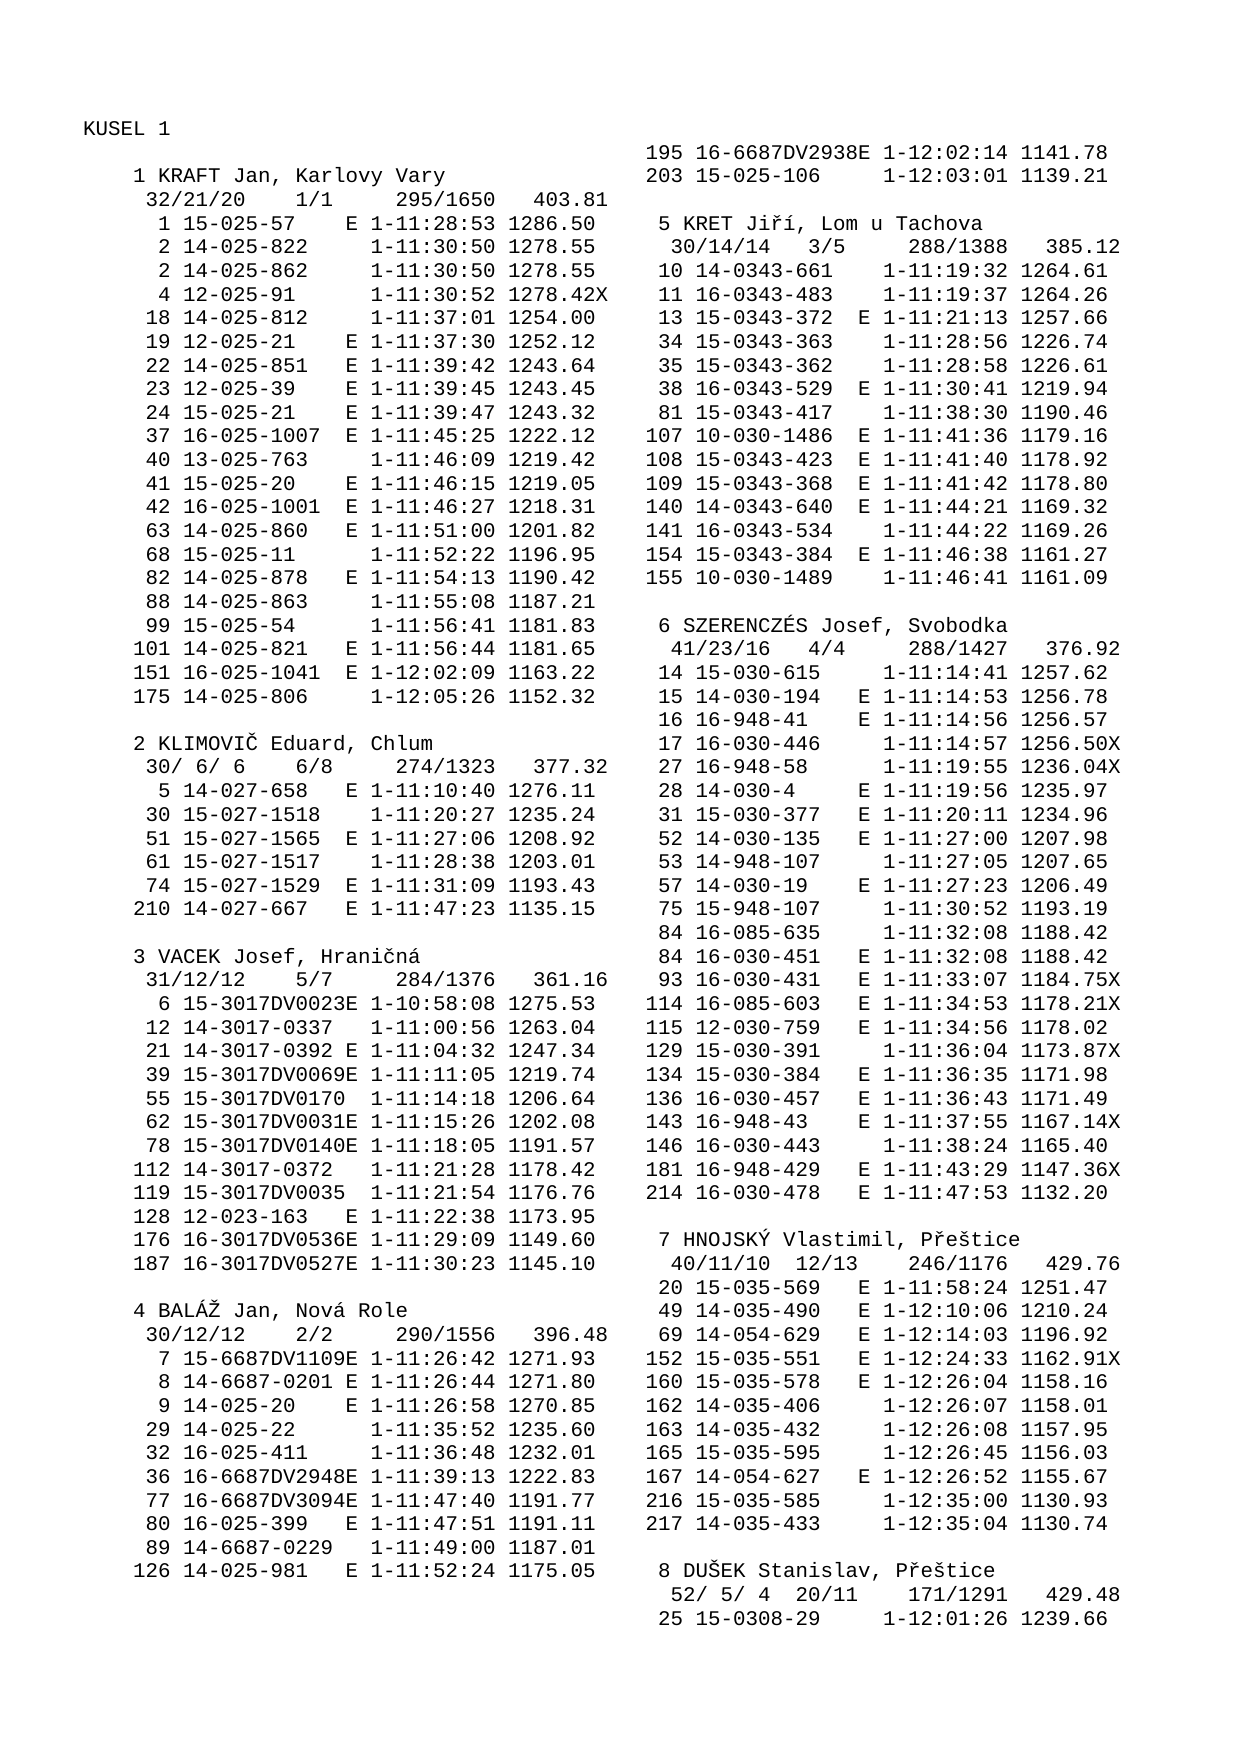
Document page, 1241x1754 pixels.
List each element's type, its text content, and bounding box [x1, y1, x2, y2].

text 20 15-035-569 E 1-11:58:24 1251.47 [83, 1277, 1134, 1300]
text 21 14-3017-0392 E 1-11:04:32 1247.34 129 15-030-391 1-11:36:04 1173.87X [83, 1040, 1134, 1064]
text 37 16-025-1007 E 1-11:45:25 1222.12 107 10-030-1486 E 1-11:41:36 1179.16 [83, 426, 1134, 449]
text 1 KRAFT Jan, Karlovy Vary 203 15-025-106 1-12:03:01 1139.21 [83, 165, 1134, 189]
text 74 15-027-1529 E 1-11:31:09 1193.43 57 14-030-19 E 1-11:27:23 1206.49 [83, 875, 1134, 898]
text 78 15-3017DV0140E 1-11:18:05 1191.57 146 16-030-443 1-11:38:24 1165.40 [83, 1135, 1134, 1158]
text 210 14-027-667 E 1-11:47:23 1135.15 75 15-948-107 1-11:30:52 1193.19 [83, 898, 1134, 922]
text 22 14-025-851 E 1-11:39:42 1243.64 35 15-0343-362 1-11:28:58 1226.61 [83, 354, 1134, 378]
text 195 16-6687DV2938E 1-12:02:14 1141.78 [83, 142, 1134, 165]
text 12 14-3017-0337 1-11:00:56 1263.04 115 12-030-759 E 1-11:34:56 1178.02 [83, 1017, 1134, 1040]
text 89 14-6687-0229 1-11:49:00 1187.01 [83, 1537, 1134, 1561]
text 2 14-025-862 1-11:30:50 1278.55 10 14-0343-661 1-11:19:32 1264.61 [83, 260, 1134, 284]
text 2 KLIMOVIČ Eduard, Chlum 17 16-030-446 1-11:14:57 1256.50X [83, 733, 1134, 757]
text 119 15-3017DV0035 1-11:21:54 1176.76 214 16-030-478 E 1-11:47:53 1132.20 [83, 1182, 1134, 1206]
text 6 15-3017DV0023E 1-10:58:08 1275.53 114 16-085-603 E 1-11:34:53 1178.21X [83, 993, 1134, 1017]
text 175 14-025-806 1-12:05:26 1152.32 15 14-030-194 E 1-11:14:53 1256.78 [83, 686, 1134, 709]
text 68 15-025-11 1-11:52:22 1196.95 154 15-0343-384 E 1-11:46:38 1161.27 [83, 544, 1134, 567]
text 112 14-3017-0372 1-11:21:28 1178.42 181 16-948-429 E 1-11:43:29 1147.36X [83, 1158, 1134, 1182]
text KUSEL 1 [83, 118, 1134, 142]
text 29 14-025-22 1-11:35:52 1235.60 163 14-035-432 1-12:26:08 1157.95 [83, 1419, 1134, 1442]
text 40 13-025-763 1-11:46:09 1219.42 108 15-0343-423 E 1-11:41:40 1178.92 [83, 449, 1134, 473]
text 39 15-3017DV0069E 1-11:11:05 1219.74 134 15-030-384 E 1-11:36:35 1171.98 [83, 1064, 1134, 1088]
text 8 14-6687-0201 E 1-11:26:44 1271.80 160 15-035-578 E 1-12:26:04 1158.16 [83, 1371, 1134, 1395]
text 16 16-948-41 E 1-11:14:56 1256.57 [83, 709, 1134, 733]
text 51 15-027-1565 E 1-11:27:06 1208.92 52 14-030-135 E 1-11:27:00 1207.98 [83, 827, 1134, 851]
text 101 14-025-821 E 1-11:56:44 1181.65 41/23/16 4/4 288/1427 376.92 [83, 638, 1134, 662]
text 32/21/20 1/1 295/1650 403.81 [83, 189, 1134, 213]
text 30/ 6/ 6 6/8 274/1323 377.32 27 16-948-58 1-11:19:55 1236.04X [83, 757, 1134, 780]
text 4 12-025-91 1-11:30:52 1278.42X 11 16-0343-483 1-11:19:37 1264.26 [83, 284, 1134, 307]
text 5 14-027-658 E 1-11:10:40 1276.11 28 14-030-4 E 1-11:19:56 1235.97 [83, 780, 1134, 804]
text 77 16-6687DV3094E 1-11:47:40 1191.77 216 15-035-585 1-12:35:00 1130.93 [83, 1489, 1134, 1513]
text 31/12/12 5/7 284/1376 361.16 93 16-030-431 E 1-11:33:07 1184.75X [83, 969, 1134, 993]
text 30/12/12 2/2 290/1556 396.48 69 14-054-629 E 1-12:14:03 1196.92 [83, 1324, 1134, 1348]
text 128 12-023-163 E 1-11:22:38 1173.95 [83, 1206, 1134, 1229]
text 18 14-025-812 1-11:37:01 1254.00 13 15-0343-372 E 1-11:21:13 1257.66 [83, 307, 1134, 331]
text 55 15-3017DV0170 1-11:14:18 1206.64 136 16-030-457 E 1-11:36:43 1171.49 [83, 1088, 1134, 1111]
text 151 16-025-1041 E 1-12:02:09 1163.22 14 15-030-615 1-11:14:41 1257.62 [83, 662, 1134, 686]
text 80 16-025-399 E 1-11:47:51 1191.11 217 14-035-433 1-12:35:04 1130.74 [83, 1513, 1134, 1537]
text 32 16-025-411 1-11:36:48 1232.01 165 15-035-595 1-12:26:45 1156.03 [83, 1442, 1134, 1466]
text 4 BALÁŽ Jan, Nová Role 49 14-035-490 E 1-12:10:06 1210.24 [83, 1300, 1134, 1324]
text 82 14-025-878 E 1-11:54:13 1190.42 155 10-030-1489 1-11:46:41 1161.09 [83, 567, 1134, 591]
text 52/ 5/ 4 20/11 171/1291 429.48 [83, 1584, 1134, 1608]
text 36 16-6687DV2948E 1-11:39:13 1222.83 167 14-054-627 E 1-12:26:52 1155.67 [83, 1466, 1134, 1489]
text 62 15-3017DV0031E 1-11:15:26 1202.08 143 16-948-43 E 1-11:37:55 1167.14X [83, 1111, 1134, 1135]
text 176 16-3017DV0536E 1-11:29:09 1149.60 7 HNOJSKÝ Vlastimil, Přeštice [83, 1229, 1134, 1253]
text 63 14-025-860 E 1-11:51:00 1201.82 141 16-0343-534 1-11:44:22 1169.26 [83, 520, 1134, 544]
text 99 15-025-54 1-11:56:41 1181.83 6 SZERENCZÉS Josef, Svobodka [83, 615, 1134, 638]
text 9 14-025-20 E 1-11:26:58 1270.85 162 14-035-406 1-12:26:07 1158.01 [83, 1395, 1134, 1419]
text 19 12-025-21 E 1-11:37:30 1252.12 34 15-0343-363 1-11:28:56 1226.74 [83, 331, 1134, 354]
text 23 12-025-39 E 1-11:39:45 1243.45 38 16-0343-529 E 1-11:30:41 1219.94 [83, 378, 1134, 402]
text 7 15-6687DV1109E 1-11:26:42 1271.93 152 15-035-551 E 1-12:24:33 1162.91X [83, 1348, 1134, 1371]
text 3 VACEK Josef, Hraničná 84 16-030-451 E 1-11:32:08 1188.42 [83, 946, 1134, 969]
text 126 14-025-981 E 1-11:52:24 1175.05 8 DUŠEK Stanislav, Přeštice [83, 1561, 1134, 1584]
text 42 16-025-1001 E 1-11:46:27 1218.31 140 14-0343-640 E 1-11:44:21 1169.32 [83, 496, 1134, 520]
text 2 14-025-822 1-11:30:50 1278.55 30/14/14 3/5 288/1388 385.12 [83, 236, 1134, 260]
text 187 16-3017DV0527E 1-11:30:23 1145.10 40/11/10 12/13 246/1176 429.76 [83, 1253, 1134, 1277]
text 25 15-0308-29 1-12:01:26 1239.66 [83, 1608, 1134, 1631]
text 41 15-025-20 E 1-11:46:15 1219.05 109 15-0343-368 E 1-11:41:42 1178.80 [83, 473, 1134, 496]
text 1 15-025-57 E 1-11:28:53 1286.50 5 KRET Jiří, Lom u Tachova [83, 213, 1134, 236]
text 61 15-027-1517 1-11:28:38 1203.01 53 14-948-107 1-11:27:05 1207.65 [83, 851, 1134, 875]
text 24 15-025-21 E 1-11:39:47 1243.32 81 15-0343-417 1-11:38:30 1190.46 [83, 402, 1134, 426]
text 88 14-025-863 1-11:55:08 1187.21 [83, 591, 1134, 615]
text 84 16-085-635 1-11:32:08 1188.42 [83, 922, 1134, 946]
text 30 15-027-1518 1-11:20:27 1235.24 31 15-030-377 E 1-11:20:11 1234.96 [83, 804, 1134, 827]
